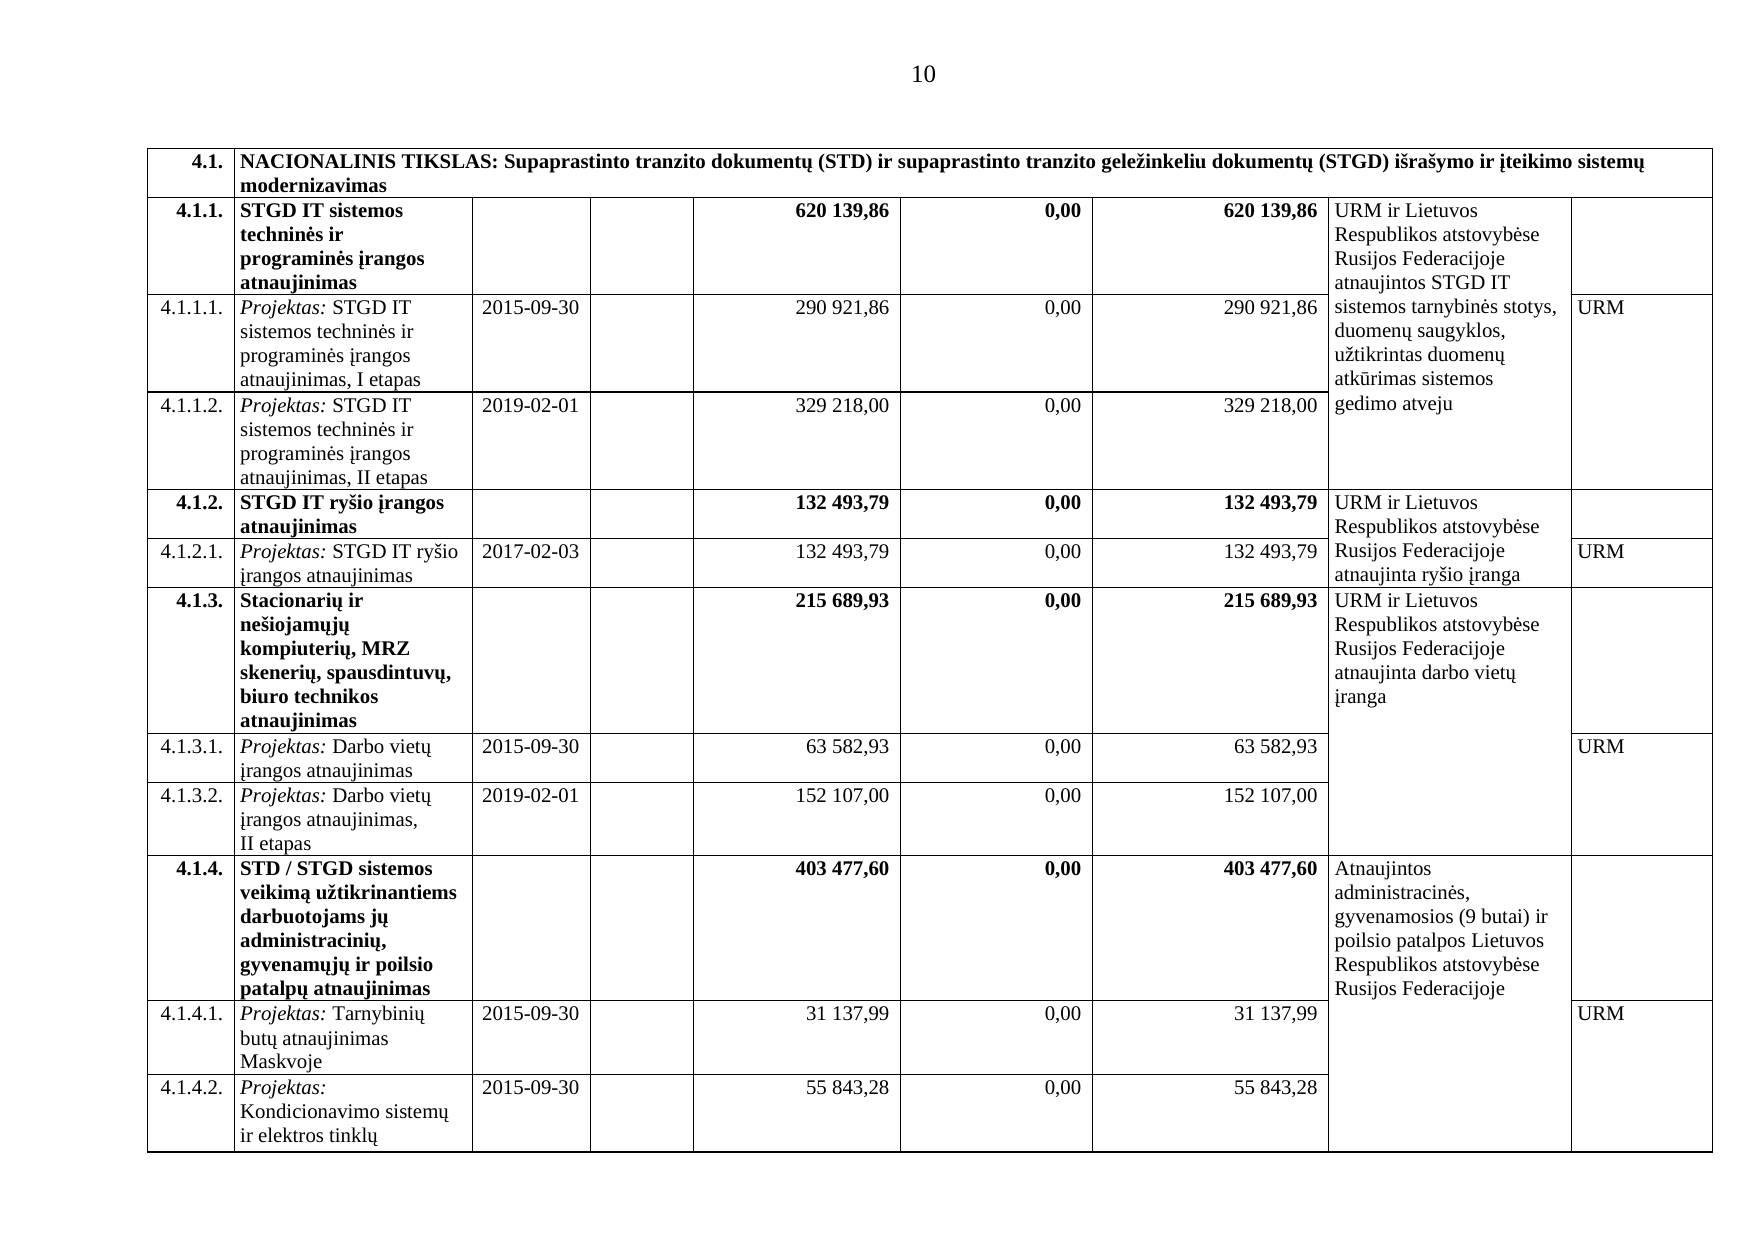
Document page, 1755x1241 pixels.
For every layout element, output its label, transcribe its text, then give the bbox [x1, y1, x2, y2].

table_cell 132 493,79 [1093, 539, 1328, 587]
table_cell Projektas: STGD IT sistemos techninės ir programinės įrangos atnaujinimas, I etapas [235, 295, 472, 391]
table_cell 4.1.4.2. [148, 1075, 234, 1151]
table_cell 4.1.1.2. [148, 393, 234, 489]
table_cell 329 218,00 [1093, 393, 1328, 489]
table_cell [591, 588, 693, 732]
table_cell 0,00 [901, 393, 1092, 489]
table_cell 620 139,86 [1093, 198, 1328, 294]
table_cell 31 137,99 [694, 1001, 900, 1073]
table_cell [473, 490, 590, 538]
table_cell Projektas: Darbo vietų įrangos atnaujinimas, II etapas [235, 783, 472, 855]
table_cell 0,00 [901, 783, 1092, 855]
table_cell 403 477,60 [694, 856, 900, 1000]
table_cell 2015-09-30 [473, 1001, 590, 1073]
table_cell [591, 1075, 693, 1151]
table_cell URM [1572, 1001, 1712, 1151]
table_cell [591, 734, 693, 782]
table_cell 4.1.4. [148, 856, 234, 1000]
table_cell 31 137,99 [1093, 1001, 1328, 1073]
table_cell 2019-02-01 [473, 783, 590, 855]
table_cell 329 218,00 [694, 393, 900, 489]
table_cell URM ir Lietuvos Respublikos atstovybėse Rusijos Federacijoje atnaujintos STGD IT sistemos tarnybinės stotys, duomenų saugyklos, užtikrintas duomenų atkūrimas sistemos gedimo atveju [1329, 198, 1571, 489]
table_cell 0,00 [901, 490, 1092, 538]
table_cell 4.1.2. [148, 490, 234, 538]
table_cell 2015-09-30 [473, 1075, 590, 1151]
table_cell 0,00 [901, 734, 1092, 782]
table_cell [1572, 198, 1712, 294]
table_cell 132 493,79 [1093, 490, 1328, 538]
table_cell 2019-02-01 [473, 393, 590, 489]
table_cell 0,00 [901, 856, 1092, 1000]
table_cell URM ir Lietuvos Respublikos atstovybėse Rusijos Federacijoje atnaujinta ryšio įranga [1329, 490, 1571, 587]
table_cell 215 689,93 [1093, 588, 1328, 732]
table_cell URM [1572, 539, 1712, 587]
table_cell STGD IT sistemos techninės ir programinės įrangos atnaujinimas [235, 198, 472, 294]
table_cell 63 582,93 [1093, 734, 1328, 782]
table_cell [473, 588, 590, 732]
table_cell 63 582,93 [694, 734, 900, 782]
table_cell [591, 783, 693, 855]
table_cell 403 477,60 [1093, 856, 1328, 1000]
table_cell [591, 295, 693, 391]
table_cell URM [1572, 295, 1712, 489]
table_cell 4.1.3.2. [148, 783, 234, 855]
table_cell [591, 490, 693, 538]
table_cell 2015-09-30 [473, 295, 590, 391]
table_cell 132 493,79 [694, 539, 900, 587]
table_cell [1572, 856, 1712, 1000]
table_cell NACIONALINIS TIKSLAS: Supaprastinto tranzito dokumentų (STD) ir supaprastinto tranzito geležinkeliu dokumentų (STGD) išrašymo ir įteikimo sistemų modernizavimas [235, 149, 1712, 197]
table_cell Stacionarių ir nešiojamųjų kompiuterių, MRZ skenerių, spausdintuvų, biuro technikos atnaujinimas [235, 588, 472, 732]
table_cell 4.1.3. [148, 588, 234, 732]
table_cell Atnaujintos administracinės, gyvenamosios (9 butai) ir poilsio patalpos Lietuvos Respublikos atstovybėse Rusijos Federacijoje [1329, 856, 1571, 1151]
table_cell [473, 856, 590, 1000]
table_cell 132 493,79 [694, 490, 900, 538]
table_cell 4.1. [148, 149, 234, 197]
table_cell 290 921,86 [1093, 295, 1328, 391]
table_cell 152 107,00 [694, 783, 900, 855]
table_cell 2015-09-30 [473, 734, 590, 782]
table_cell 4.1.1.1. [148, 295, 234, 391]
table_cell 0,00 [901, 1001, 1092, 1073]
table_cell 290 921,86 [694, 295, 900, 391]
table_cell 4.1.3.1. [148, 734, 234, 782]
table_cell [591, 198, 693, 294]
table_cell URM [1572, 734, 1712, 855]
table_cell URM ir Lietuvos Respublikos atstovybėse Rusijos Federacijoje atnaujinta darbo vietų įranga [1329, 588, 1571, 855]
table_cell [591, 539, 693, 587]
table_cell STD / STGD sistemos veikimą užtikrinantiems darbuotojams jų administracinių, gyvenamųjų ir poilsio patalpų atnaujinimas [235, 856, 472, 1000]
table_cell 0,00 [901, 198, 1092, 294]
table_cell Projektas: Kondicionavimo sistemų ir elektros tinklų [235, 1075, 472, 1151]
table_cell 4.1.4.1. [148, 1001, 234, 1073]
table_cell [591, 856, 693, 1000]
table_cell 152 107,00 [1093, 783, 1328, 855]
table_cell 55 843,28 [1093, 1075, 1328, 1151]
table_cell Projektas: STGD IT ryšio įrangos atnaujinimas [235, 539, 472, 587]
table_cell Projektas: STGD IT sistemos techninės ir programinės įrangos atnaujinimas, II etapas [235, 393, 472, 489]
table_cell 215 689,93 [694, 588, 900, 732]
table_cell Projektas: Darbo vietų įrangos atnaujinimas [235, 734, 472, 782]
table_cell [1572, 588, 1712, 732]
table_cell [591, 393, 693, 489]
table_cell 620 139,86 [694, 198, 900, 294]
table_cell Projektas: Tarnybinių butų atnaujinimas Maskvoje [235, 1001, 472, 1073]
table_cell 0,00 [901, 588, 1092, 732]
table_cell 0,00 [901, 295, 1092, 391]
table_cell 2017-02-03 [473, 539, 590, 587]
table_cell [591, 1001, 693, 1073]
table_cell 0,00 [901, 539, 1092, 587]
table_cell STGD IT ryšio įrangos atnaujinimas [235, 490, 472, 538]
table_cell 0,00 [901, 1075, 1092, 1151]
table_cell 4.1.1. [148, 198, 234, 294]
table_cell 4.1.2.1. [148, 539, 234, 587]
table_cell [473, 198, 590, 294]
table_cell 55 843,28 [694, 1075, 900, 1151]
table_cell [1572, 490, 1712, 538]
